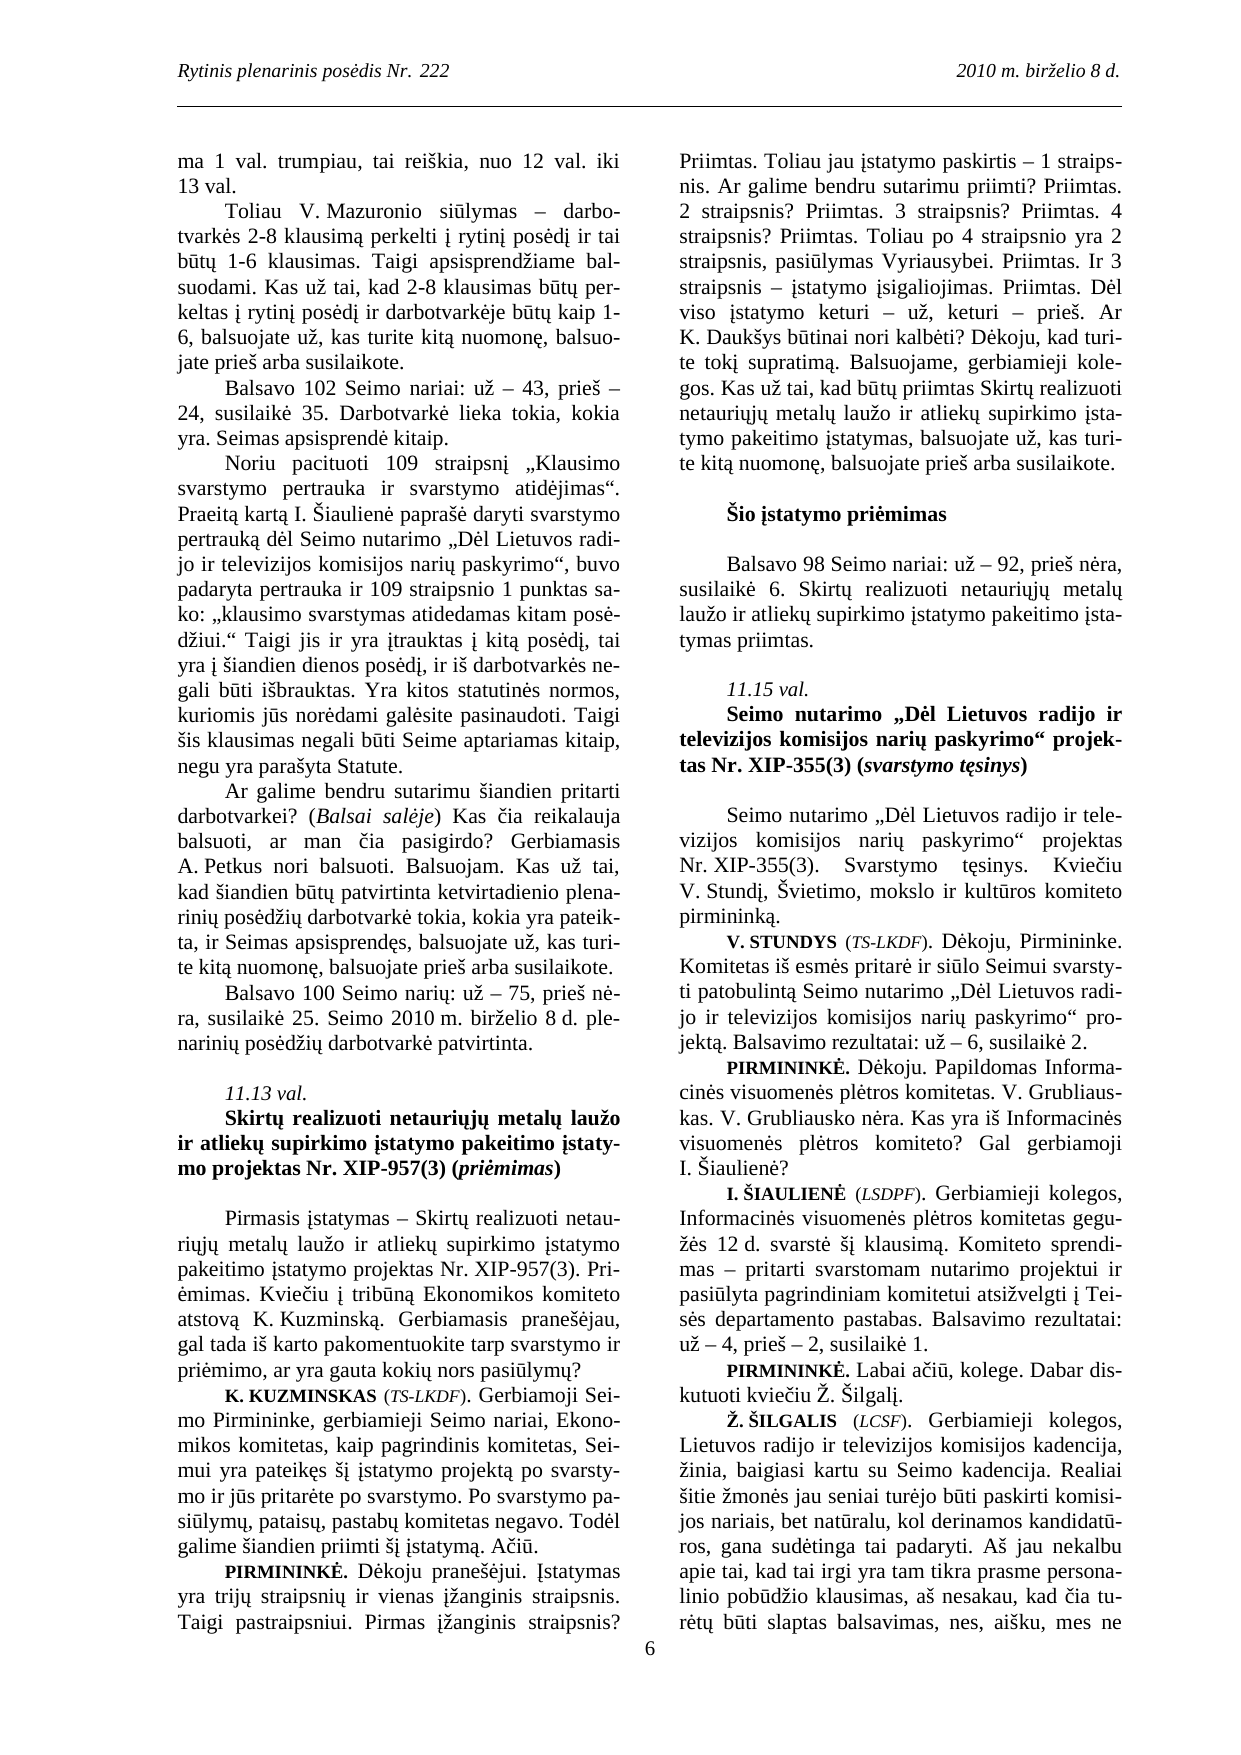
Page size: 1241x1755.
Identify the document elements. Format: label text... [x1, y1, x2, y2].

text Šio įsta­ty­mo pri­ėmi­mas [679, 501, 1122, 526]
text ma 1 val. trum­piau, tai reiš­kia, nuo 12 val. iki 13 val. [177, 148, 620, 198]
text Skir­tų re­a­li­zuo­ti ne­tau­rių­jų me­ta­lų lau­žo ir at­lie­kų su­pir­ki­mo įsta­ty­mo pa­kei­ti­mo įsta­ty­mo pro­jek­tas Nr. XIP-957(3) (pri­ėmi­mas) [177, 1104, 620, 1180]
text Pir­ma­sis įsta­ty­mas – Skir­tų re­a­li­zuo­ti ne­tau­rių­jų me­ta­lų lau­žo ir at­lie­kų su­pir­ki­mo įsta­ty­mo pa­kei­ti­mo įsta­ty­mo pro­jek­tas Nr. XIP-957(3). Pri­ėmi­mas. Kvie­čiu į tri­bū­ną Eko­no­mi­kos ko­mi­te­to at­sto­vą K. Kuz­mins­ką. Ger­bia­ma­sis pra­ne­šė­jau, gal ta­da iš kar­to pa­ko­men­tuo­ki­te tarp svars­ty­mo ir pri­ėmi­mo, ar yra gau­ta ko­kių nors pa­siū­ly­mų? [177, 1205, 620, 1382]
text 11.13 val. [224, 1080, 620, 1104]
text 11.15 val. [726, 677, 1122, 701]
text Bal­sa­vo 98 Sei­mo na­riai: už – 92, prieš nė­ra, su­si­lai­kė 6. Skir­tų re­a­li­zuo­ti ne­tau­rių­jų me­ta­lų lau­žo ir at­lie­kų su­pir­ki­mo įsta­ty­mo pa­kei­ti­mo įsta­ty­mas pri­im­tas. [679, 551, 1122, 652]
text Sei­mo nu­ta­ri­mo „Dėl Lie­tu­vos ra­di­jo ir te­le­vi­zi­jos ko­mi­si­jos na­rių pa­sky­ri­mo“ pro­jek­tas Nr. XIP-355(3). Svars­ty­mo tę­si­nys. Kvie­čiu V. Stun­dį, Švie­ti­mo, moks­lo ir kul­tū­ros ko­mi­te­to pir­mi­nin­ką. [679, 802, 1122, 928]
text Bal­sa­vo 102 Sei­mo na­riai: už – 43, prieš – 24, su­si­lai­kė 35. Dar­bo­tvarkė lie­ka to­kia, ko­kia yra. Sei­mas ap­si­spren­dė ki­taip. [177, 374, 620, 450]
text Bal­sa­vo 100 Sei­mo na­rių: už – 75, prieš nė­ra, su­si­lai­kė 25. Sei­mo 2010 m. bir­že­lio 8 d. ple­na­ri­nių po­sė­džių dar­bo­tvarkė pa­tvir­tin­ta. [177, 979, 620, 1055]
text PIRMININKĖ. Dė­ko­ju. Pa­pil­do­mas In­for­ma­ci­nės vi­suo­me­nės plėt­ros ko­mi­te­tas. V. Grub­liaus­kas. V. Grub­liaus­ko nė­ra. Kas yra iš In­for­ma­ci­nės vi­suo­me­nės plėt­ros ko­mi­te­to? Gal ger­bia­mo­ji I. Šiau­lie­nė? [679, 1054, 1122, 1180]
text I. ŠIAULIENĖ (LSDPF). Ger­bia­mie­ji ko­le­gos, In­for­ma­ci­nės vi­suo­me­nės plėt­ros ko­mi­te­tas ge­gu­žės 12 d. svars­tė šį klau­si­mą. Ko­mi­te­to spren­di­mas – pri­tar­ti svars­to­mam nu­ta­ri­mo pro­jek­tui ir pa­siū­ly­ta pa­grin­di­niam ko­mi­te­tui at­si­žvelg­ti į Tei­sės de­par­ta­men­to pa­sta­bas. Bal­sa­vi­mo re­zul­ta­tai: už – 4, prieš – 2, su­si­lai­kė 1. [679, 1180, 1122, 1357]
text No­riu pa­ci­tuo­ti 109 straips­nį „Klau­si­mo svar­s­ty­mo per­trau­ka ir svars­ty­mo ati­dė­ji­mas“. Pra­ei­tą kar­tą I. Šiau­lie­nė pa­pra­šė da­ry­ti svars­ty­mo per­trau­ką dėl Sei­mo nu­ta­ri­mo „Dėl Lie­tu­vos ra­di­jo ir te­le­vi­zi­jos ko­mi­si­jos na­rių pa­sky­ri­mo“, bu­vo pa­da­ry­ta per­trau­ka ir 109 straips­nio 1 punk­tas sa­ko: „klau­si­mo svars­ty­mas ati­de­da­mas ki­tam po­sė­džiui.“ Tai­gi jis ir yra įtrauk­tas į ki­tą po­sė­dį, tai yra į šian­dien die­nos po­sė­dį, ir iš dar­bo­tvarkės ne­ga­li bū­ti iš­brauk­tas. Yra ki­tos sta­tu­ti­nės nor­mos, ku­rio­mis jūs no­rė­da­mi ga­lė­si­te pa­si­nau­do­ti. Tai­gi šis klau­si­mas ne­ga­li bū­ti Sei­me ap­ta­ria­mas ki­taip, ne­gu yra pa­ra­šy­ta Sta­tu­te. [177, 450, 620, 778]
text Ž. ŠILGALIS (LCSF). Ger­bia­mie­ji ko­le­gos, Lie­tu­vos ra­di­jo ir te­le­vi­zi­jos ko­mi­si­jos ka­den­ci­ja, ži­nia, bai­gia­si kar­tu su Sei­mo ka­den­ci­ja. Re­a­liai ši­tie žmo­nės jau se­niai tu­rė­jo bū­ti pa­skir­ti ko­mi­si­jos na­riais, bet na­tū­ra­lu, kol de­ri­na­mos kan­di­da­tū­ros, ga­na su­dė­tin­ga tai pa­da­ry­ti. Aš jau ne­kal­bu apie tai, kad tai ir­gi yra tam tik­ra pras­me per­so­na­li­nio po­bū­džio klau­si­mas, aš ne­sa­kau, kad čia tu­rė­tų bū­ti slap­tas bal­sa­vi­mas, nes, aiš­ku, mes ne [679, 1407, 1122, 1634]
text V. STUNDYS (TS-LKDF). Dė­ko­ju, Pir­mi­nin­ke. Ko­mi­te­tas iš es­mės pri­ta­rė ir siū­lo Sei­mui svars­ty­ti pa­to­bu­lin­tą Sei­mo nu­ta­ri­mo „Dėl Lie­tu­vos ra­di­jo ir te­le­vi­zi­jos ko­mi­si­jos na­rių pa­sky­ri­mo“ pro­jek­tą. Bal­sa­vi­mo re­zul­ta­tai: už – 6, su­si­lai­kė 2. [679, 928, 1122, 1054]
text PIRMININKĖ. La­bai ačiū, ko­le­ge. Da­bar dis­ku­tuo­ti kvie­čiu Ž. Šil­ga­lį. [679, 1357, 1122, 1407]
text Pri­im­tas. To­liau jau įsta­ty­mo pa­skir­tis – 1 straips­nis. Ar ga­li­me ben­dru su­ta­ri­mu pri­im­ti? Pri­im­tas. 2 straips­nis? Pri­im­tas. 3 straips­nis? Pri­im­tas. 4 straips­nis? Pri­im­tas. To­liau po 4 straips­nio yra 2 straips­nis, pa­siū­ly­mas Vy­riau­sy­bei. Pri­im­tas. Ir 3 straips­nis – įsta­ty­mo įsi­ga­lio­ji­mas. Pri­im­tas. Dėl vi­so įsta­ty­mo ke­tu­ri – už, ke­tu­ri – prieš. Ar K. Dauk­šys bū­ti­nai no­ri kal­bė­ti? Dė­ko­ju, kad tu­ri­te to­kį su­pra­ti­mą. Bal­suo­ja­me, ger­bia­mie­ji ko­le­gos. Kas už tai, kad bū­tų pri­im­tas Skir­tų re­a­li­zuo­ti ne­tau­rių­jų me­ta­lų lau­žo ir at­lie­kų su­pir­ki­mo įsta­ty­mo pa­kei­ti­mo įsta­ty­mas, bal­suo­ja­te už, kas tu­ri­te ki­tą nuo­mo­nę, bal­suo­ja­te prieš ar­ba su­si­lai­ko­te. [679, 148, 1122, 475]
text Sei­mo nu­ta­ri­mo „Dėl Lie­tu­vos ra­di­jo ir te­le­vi­zi­jos ko­mi­si­jos na­rių pa­sky­ri­mo“ pro­jek­tas Nr. XIP-355(3) (svars­ty­mo tę­si­nys) [679, 701, 1122, 777]
text To­liau V. Ma­zu­ro­nio siū­ly­mas – dar­bo­tvarkės 2-8 klau­si­mą per­kel­ti į ry­ti­nį po­sė­dį ir tai bū­tų 1-6 klau­si­mas. Tai­gi ap­si­spren­džia­me bal­suo­da­mi. Kas už tai, kad 2-8 klau­si­mas bū­tų per­kel­tas į ry­ti­nį po­sė­dį ir dar­bo­tvarkėje bū­tų kaip 1-6, bal­suo­ja­te už, kas tu­ri­te ki­tą nuo­mo­nę, bal­suo­ja­te prieš ar­ba su­si­lai­ko­te. [177, 198, 620, 374]
text PIRMININKĖ. Dė­ko­ju pra­ne­šė­jui. Įsta­ty­mas yra tri­jų straips­nių ir vie­nas įžan­gi­nis straips­nis. Tai­gi pa­straips­niui. Pir­mas įžan­gi­nis straips­nis? [177, 1558, 620, 1634]
text Ar ga­li­me ben­dru su­ta­ri­mu šian­dien pri­tar­ti dar­bo­tvarkei? (Bal­sai sa­lė­je) Kas čia rei­ka­lau­ja bal­suo­ti, ar man čia pa­si­gir­do? Ger­bia­ma­sis A. Pet­kus no­ri bal­suo­ti. Bal­suo­jam. Kas už tai, kad šian­dien bū­tų pa­tvir­tin­ta ket­vir­ta­die­nio ple­na­ri­nių po­sė­džių dar­bo­tvarkė to­kia, ko­kia yra pa­teik­ta, ir Sei­mas ap­si­spren­dęs, bal­suo­ja­te už, kas tu­ri­te ki­tą nuo­mo­nę, bal­suo­ja­te prieš ar­ba su­si­lai­ko­te. [177, 778, 620, 979]
text K. KUZMINSKAS (TS-LKDF). Ger­bia­mo­ji Sei­mo Pir­mi­nin­ke, ger­bia­mie­ji Sei­mo na­riai, Eko­no­mi­kos ko­mi­te­tas, kaip pa­grin­di­nis ko­mi­te­tas, Sei­mui yra pa­tei­kęs šį įsta­ty­mo pro­jek­tą po svars­ty­mo ir jūs pri­ta­rė­te po svars­ty­mo. Po svars­ty­mo pa­siū­ly­mų, pa­tai­sų, pa­sta­bų ko­mi­te­tas ne­ga­vo. To­dėl ga­li­me šian­dien pri­im­ti šį įsta­ty­mą. Ačiū. [177, 1382, 620, 1558]
